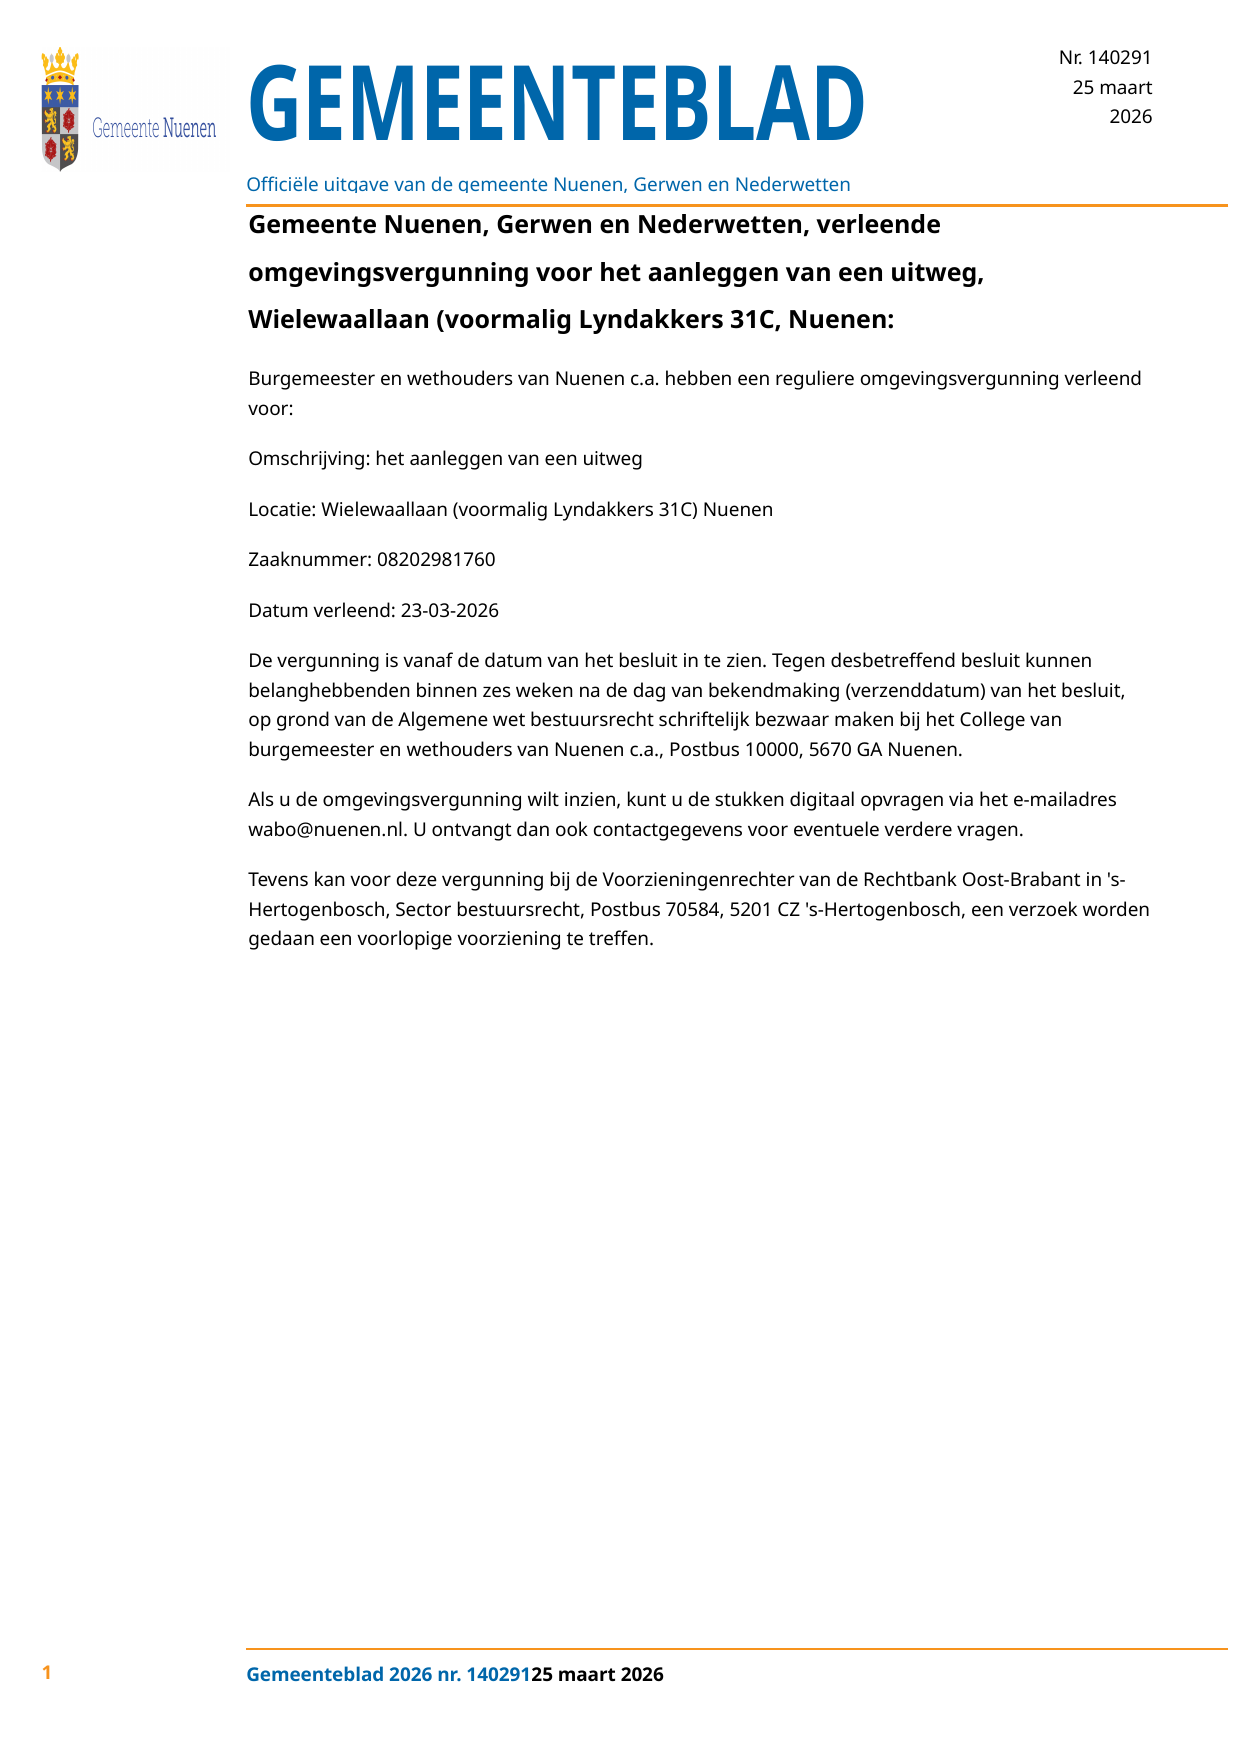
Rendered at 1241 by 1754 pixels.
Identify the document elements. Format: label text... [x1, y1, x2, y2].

text Datum verleend: 23-03-2026 [248, 597, 1152, 622]
picture [41, 47, 231, 172]
text Als u de omgevingsvergunning wilt inzien, kunt u de stukken digitaal opvragen via het e-mailadres wabo@nuenen.nl. U ontvangt dan ook contactgegevens voor eventuele verdere vragen. [248, 786, 1152, 842]
text Zaaknummer: 08202981760 [248, 546, 1152, 572]
text De vergunning is vanaf de datum van het besluit in te zien. Tegen desbetreffend besluit kunnen belanghebbenden binnen zes weken na de dag van bekendmaking (verzenddatum) van het besluit, op grond van de Algemene wet bestuursrecht schriftelijk bezwaar maken bij het College van burgemeester en wethouders van Nuenen c.a., Postbus 10000, 5670 GA Nuenen. [248, 647, 1152, 762]
text Omschrijving: het aanleggen van een uitweg [248, 446, 1152, 471]
text Tevens kan voor deze vergunning bij de Voorzieningenrechter van de Rechtbank Oost-Brabant in 's-Hertogenbosch, Sector bestuursrecht, Postbus 70584, 5201 CZ 's-Hertogenbosch, een verzoek worden gedaan een voorlopige voorziening te treffen. [248, 866, 1152, 951]
text Burgemeester en wethouders van Nuenen c.a. hebben een reguliere omgevingsvergunning verleend voor: [248, 366, 1152, 421]
text Gemeente Nuenen, Gerwen en Nederwetten, verleende omgevingsvergunning voor het aanleggen van een uitweg, Wielewaallaan (voormalig Lyndakkers 31C, Nuenen: [248, 207, 1152, 336]
text Locatie: Wielewaallaan (voormalig Lyndakkers 31C) Nuenen [248, 496, 1152, 522]
